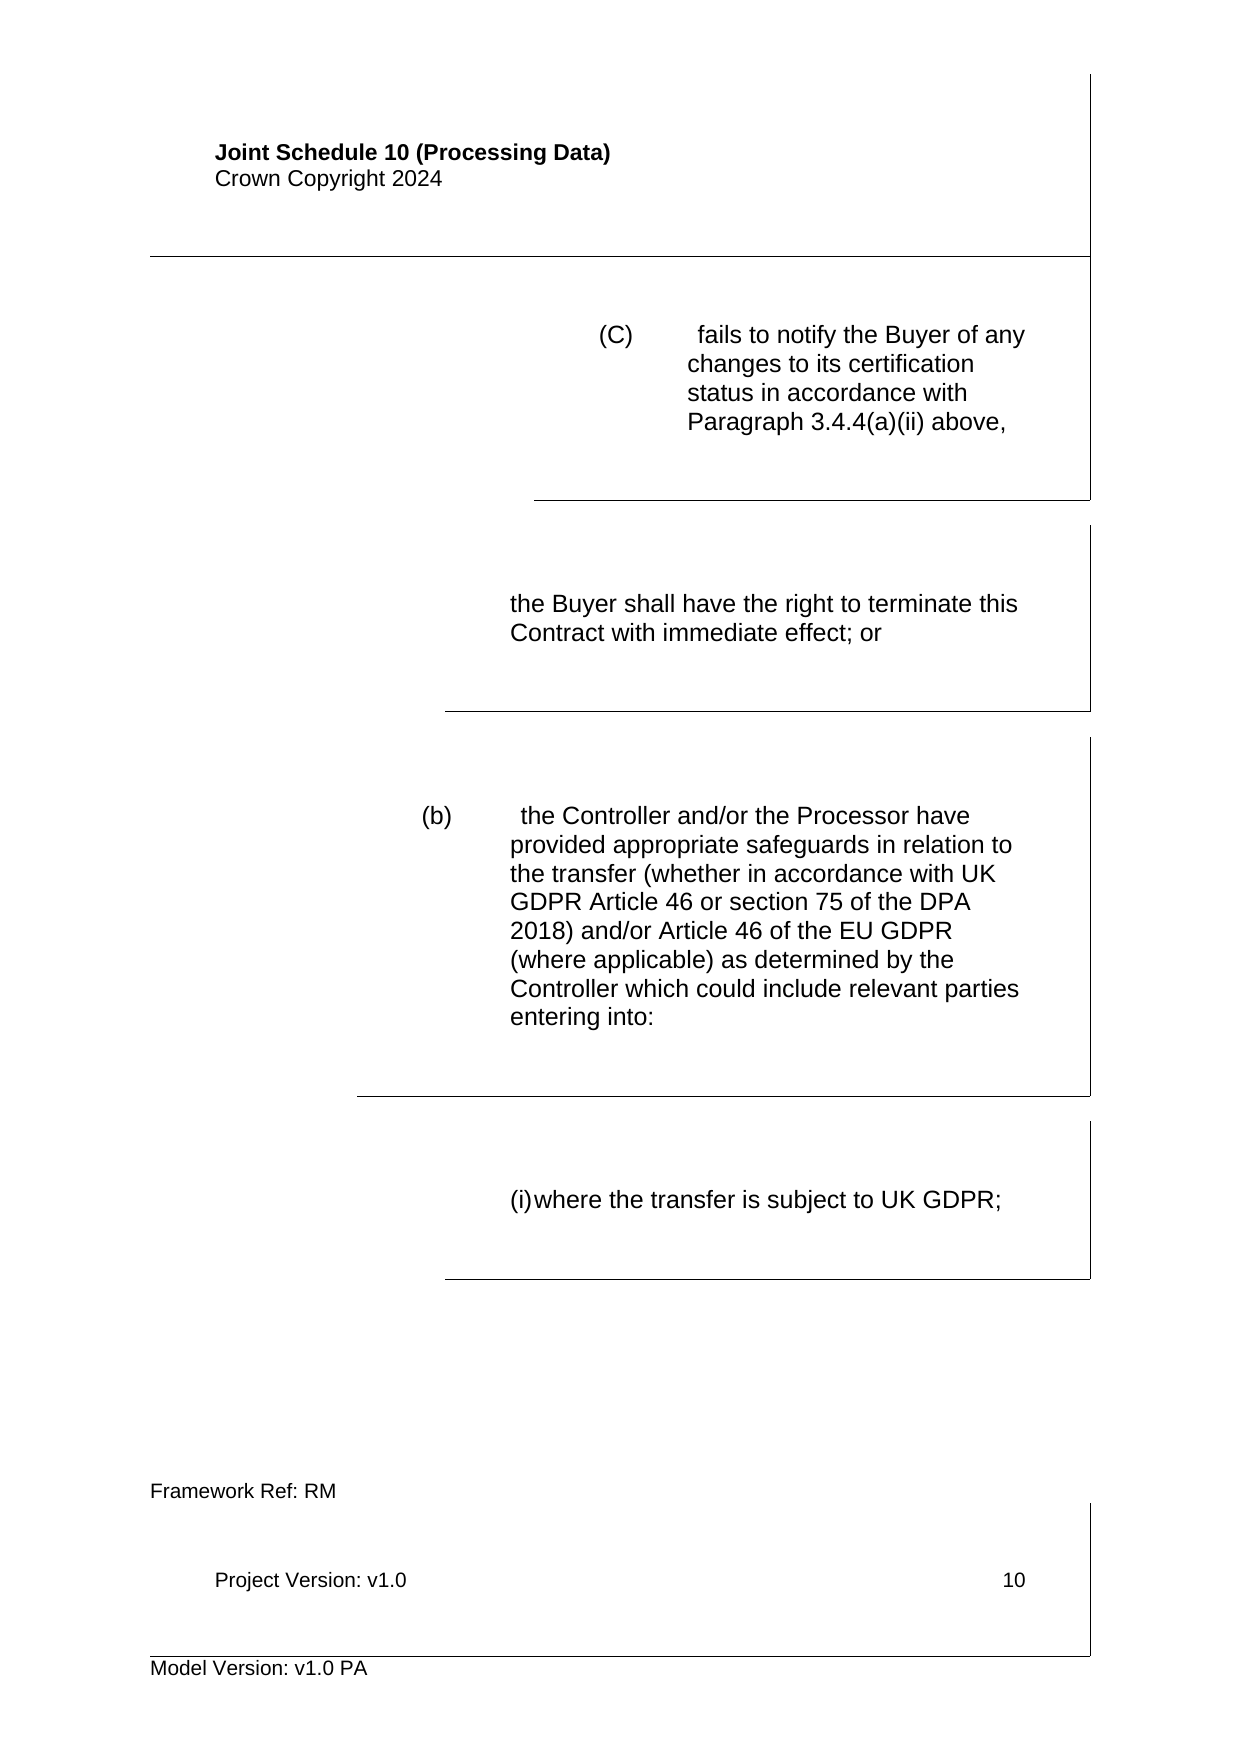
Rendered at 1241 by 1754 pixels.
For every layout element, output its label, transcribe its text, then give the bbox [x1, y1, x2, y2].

list the Controller and/or the Processor have provided appropriate safeguards in relation to the transfer (whether in accordance with UK GDPR Article 46 or section 75 of the DPA 2018) and/or Article 46 of the EU GDPR (where applicable) as determined by the Controller which could include relevant parties entering into: [357, 737, 1090, 1096]
text the Buyer shall have the right to terminate this Contract with immediate effect; or [445, 525, 1090, 711]
list fails to notify the Buyer of any changes to its certification status in accordance with Paragraph 3.4.4(a)(ii) above, [534, 256, 1090, 500]
text (i) where the transfer is subject to UK GDPR; [445, 1121, 1090, 1279]
